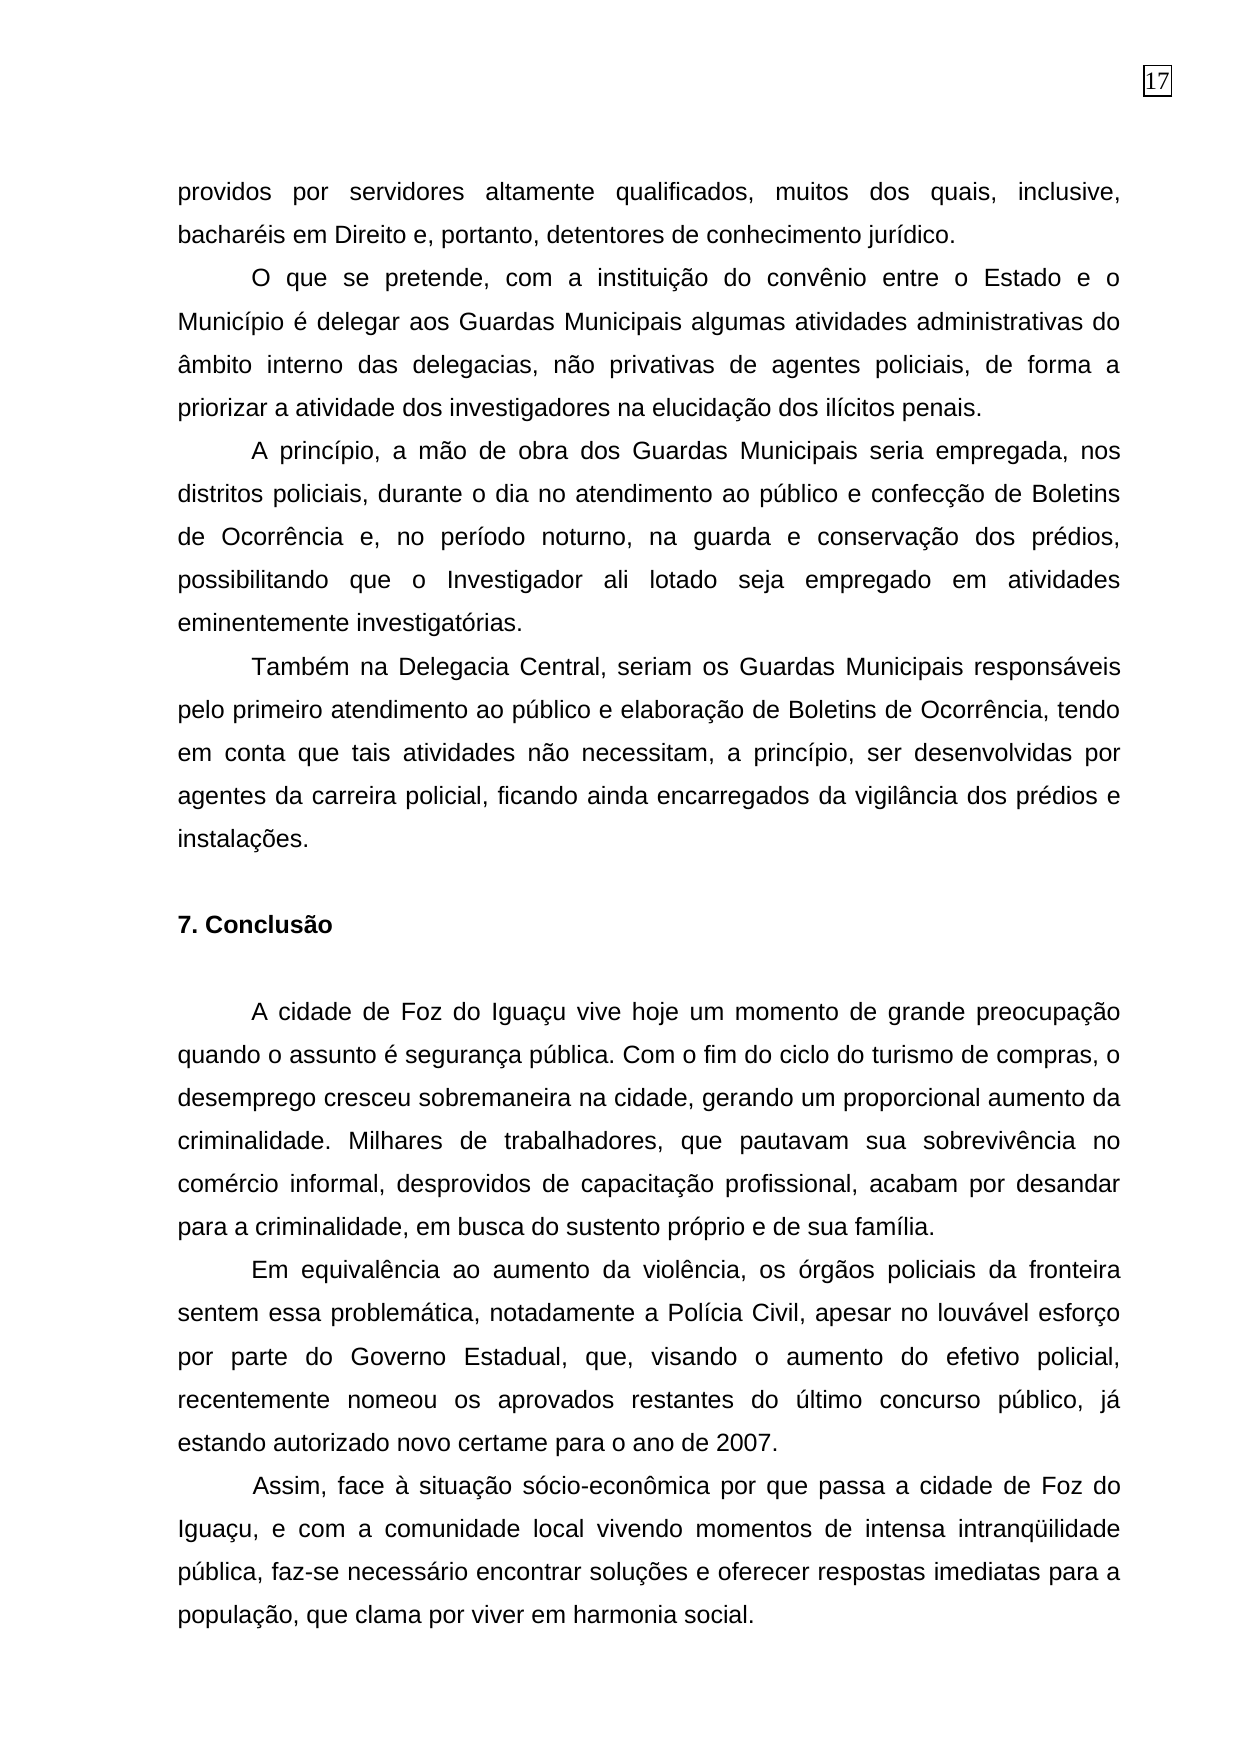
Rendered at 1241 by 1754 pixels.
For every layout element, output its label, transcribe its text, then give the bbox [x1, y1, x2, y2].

text 7. Conclusão [177, 910, 1122, 939]
text A princípio, a mão de obra dos Guardas Municipais seria empregada, nos distritos policiais, durante o dia no atendimento ao público e confecção de Boletins de Ocorrência e, no período noturno, na guarda e conservação dos prédios, possibilitando que o Investigador ali lotado seja empregado em atividades eminentemente investigatórias. [177, 436, 1122, 637]
text Assim, face à situação sócio-econômica por que passa a cidade de Foz do Iguaçu, e com a comunidade local vivendo momentos de intensa intranqüilidade pública, faz-se necessário encontrar soluções e oferecer respostas imediatas para a população, que clama por viver em harmonia social. [177, 1471, 1122, 1629]
text O que se pretende, com a instituição do convênio entre o Estado e o Município é delegar aos Guardas Municipais algumas atividades administrativas do âmbito interno das delegacias, não privativas de agentes policiais, de forma a priorizar a atividade dos investigadores na elucidação dos ilícitos penais. [177, 263, 1122, 422]
text providos por servidores altamente qualificados, muitos dos quais, inclusive, bacharéis em Direito e, portanto, detentores de conhecimento jurídico. [177, 177, 1122, 249]
text A cidade de Foz do Iguaçu vive hoje um momento de grande preocupação quando o assunto é segurança pública. Com o fim do ciclo do turismo de compras, o desemprego cresceu sobremaneira na cidade, gerando um proporcional aumento da criminalidade. Milhares de trabalhadores, que pautavam sua sobrevivência no comércio informal, desprovidos de capacitação profissional, acabam por desandar para a criminalidade, em busca do sustento próprio e de sua família. [177, 997, 1122, 1241]
text Em equivalência ao aumento da violência, os órgãos policiais da fronteira sentem essa problemática, notadamente a Polícia Civil, apesar no louvável esforço por parte do Governo Estadual, que, visando o aumento do efetivo policial, recentemente nomeou os aprovados restantes do último concurso público, já estando autorizado novo certame para o ano de 2007. [177, 1255, 1122, 1457]
text Também na Delegacia Central, seriam os Guardas Municipais responsáveis pelo primeiro atendimento ao público e elaboração de Boletins de Ocorrência, tendo em conta que tais atividades não necessitam, a princípio, ser desenvolvidas por agentes da carreira policial, ficando ainda encarregados da vigilância dos prédios e instalações. [177, 652, 1122, 853]
